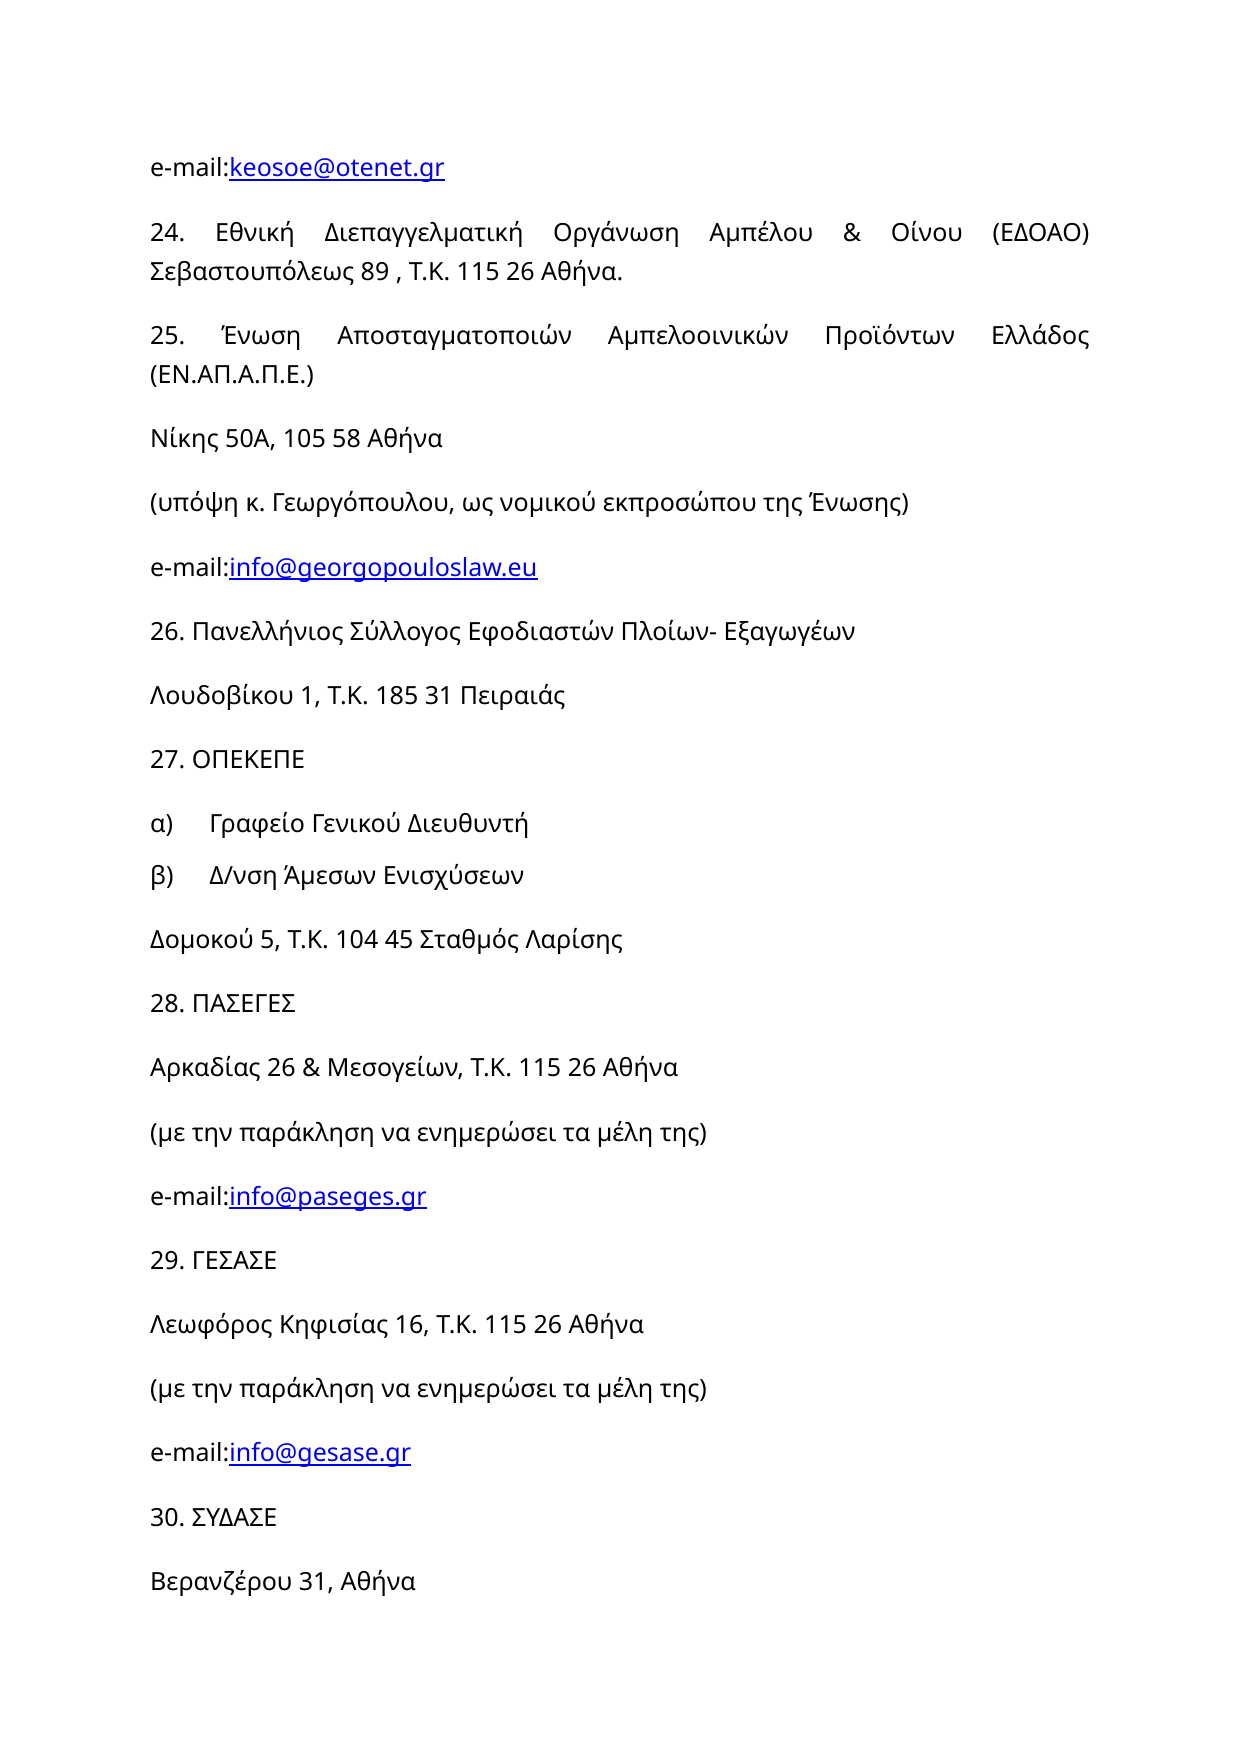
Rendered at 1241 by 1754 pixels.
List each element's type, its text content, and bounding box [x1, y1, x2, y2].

text (με την παράκληση να ενημερώσει τα μέλη της) [150, 1114, 1090, 1148]
text (υπόψη κ. Γεωργόπουλου, ως νομικού εκπροσώπου της Ένωσης) [150, 485, 1090, 519]
list α) Γραφείο Γενικού Διευθυντή [150, 806, 1090, 840]
text 27. ΟΠΕΚΕΠΕ [150, 742, 1090, 776]
text e-mail:info@gesase.gr [150, 1435, 1090, 1469]
text 30. ΣΥΔΑΣΕ [150, 1499, 1090, 1533]
text Λουδοβίκου 1, Τ.Κ. 185 31 Πειραιάς [150, 677, 1090, 712]
text 28. ΠΑΣΕΓΕΣ [150, 986, 1090, 1020]
text Βερανζέρου 31, Αθήνα [150, 1563, 1090, 1597]
text e-mail:info@georgopouloslaw.eu [150, 549, 1090, 583]
text e-mail:info@paseges.gr [150, 1178, 1090, 1212]
text 25. Ένωση Αποσταγματοποιών Αμπελοοινικών Προϊόντων Ελλάδος (ΕΝ.ΑΠ.Α.Π.Ε.) [150, 317, 1090, 391]
text Λεωφόρος Κηφισίας 16, Τ.Κ. 115 26 Αθήνα [150, 1307, 1090, 1341]
text Νίκης 50Α, 105 58 Αθήνα [150, 421, 1090, 455]
text Αρκαδίας 26 & Μεσογείων, Τ.Κ. 115 26 Αθήνα [150, 1050, 1090, 1084]
text 24. Εθνική Διεπαγγελματική Οργάνωση Αμπέλου & Οίνου (ΕΔΟΑΟ) Σεβαστουπόλεως 89 , Τ.Κ. 115 26 Αθήνα. [150, 214, 1090, 287]
list β) Δ/νση Άμεσων Ενισχύσεων [150, 857, 1090, 892]
text 26. Πανελλήνιος Σύλλογος Εφοδιαστών Πλοίων- Εξαγωγέων [150, 613, 1090, 647]
text Δομοκού 5, Τ.Κ. 104 45 Σταθμός Λαρίσης [150, 922, 1090, 956]
text e-mail:keosoe@otenet.gr [150, 150, 1090, 184]
text 29. ΓΕΣΑΣΕ [150, 1242, 1090, 1277]
text (με την παράκληση να ενημερώσει τα μέλη της) [150, 1371, 1090, 1405]
